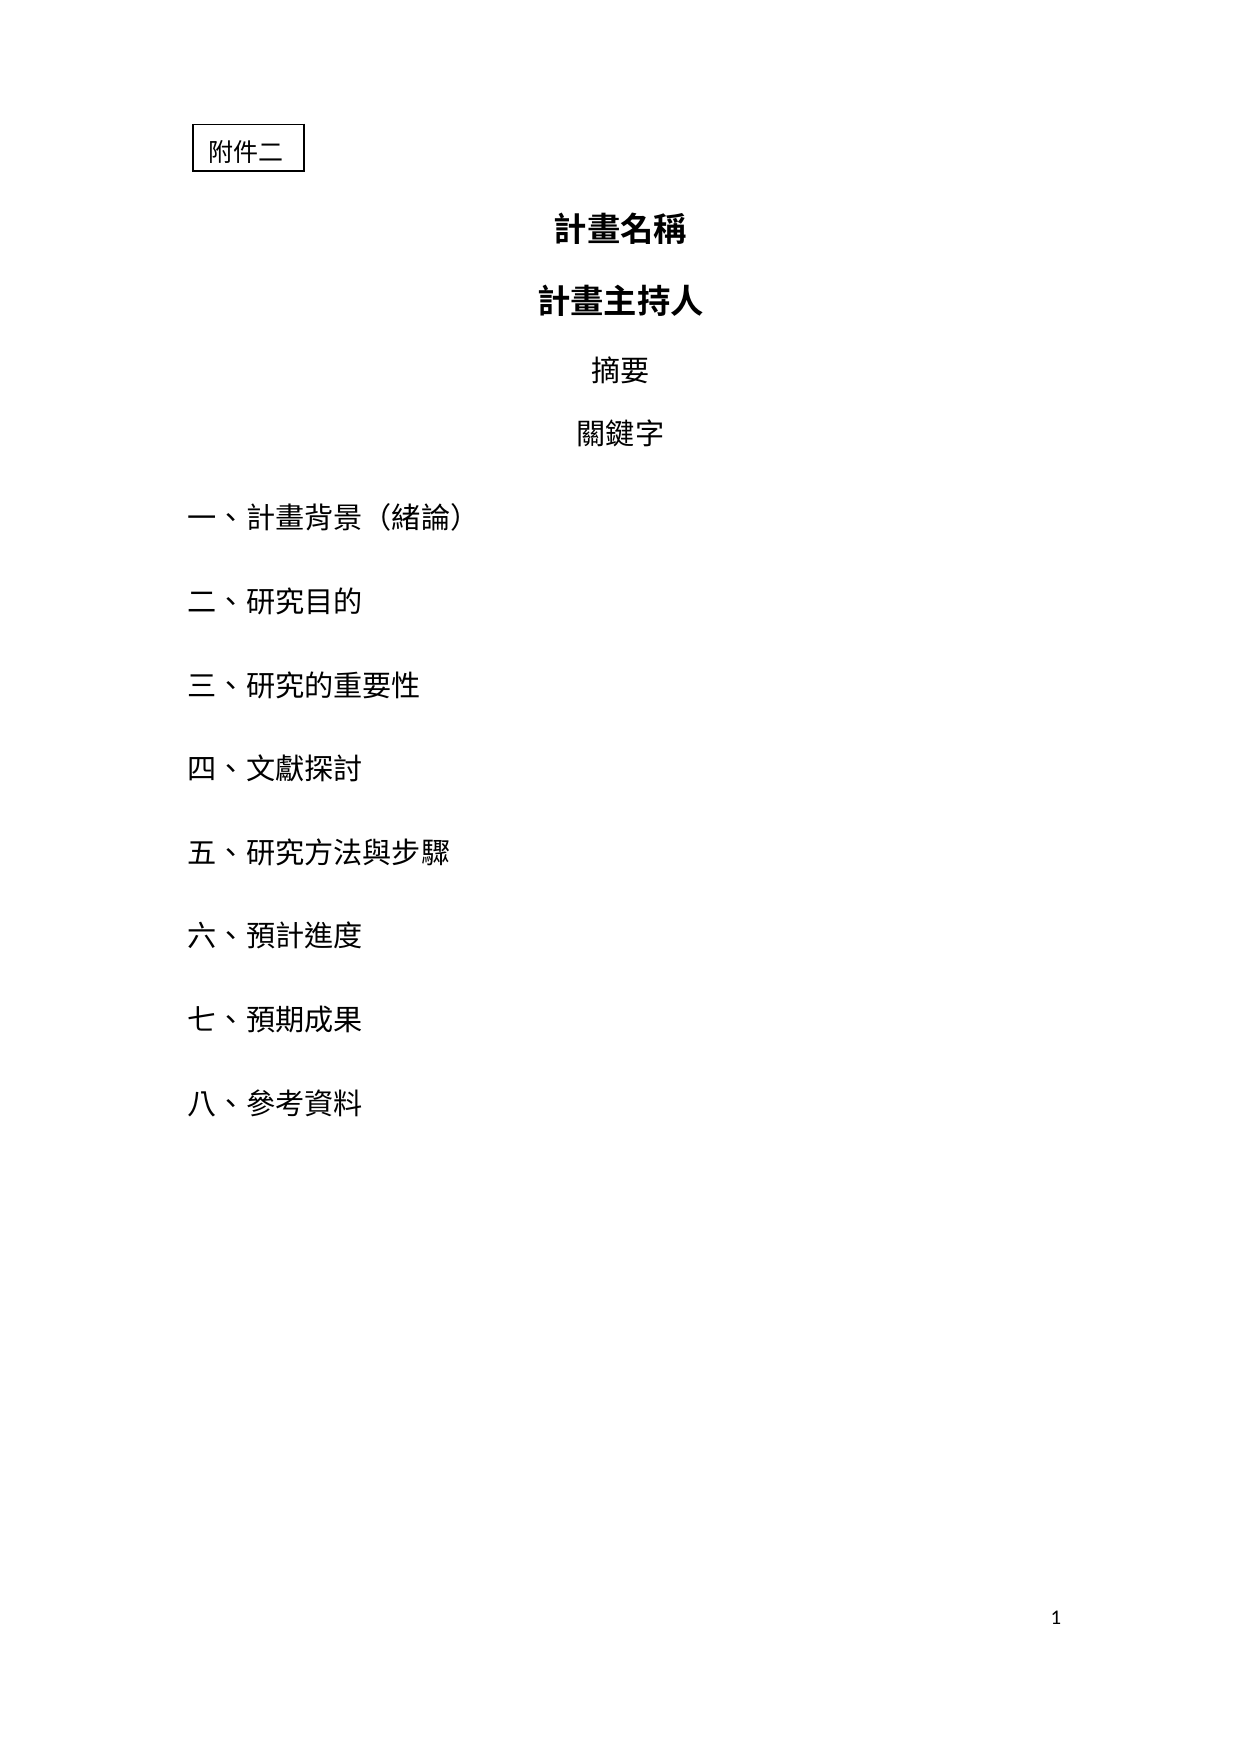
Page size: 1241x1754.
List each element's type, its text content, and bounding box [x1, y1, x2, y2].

text 關鍵字 [187, 411, 1053, 453]
text 一、計畫背景（緒論） [187, 474, 1053, 537]
text 二、研究目的 [187, 558, 1053, 620]
text 附件二 [208, 133, 288, 162]
text 三、研究的重要性 [187, 642, 1053, 704]
text 五、研究方法與步驟 [187, 809, 1053, 871]
text 六、預計進度 [187, 892, 1053, 955]
text 摘要 [187, 347, 1053, 390]
text 七、預期成果 [187, 976, 1053, 1039]
text 計畫主持人 [187, 275, 1053, 323]
text 四、文獻探討 [187, 725, 1053, 788]
text 計畫名稱 [187, 203, 1053, 251]
text 八、參考資料 [187, 1060, 1053, 1122]
